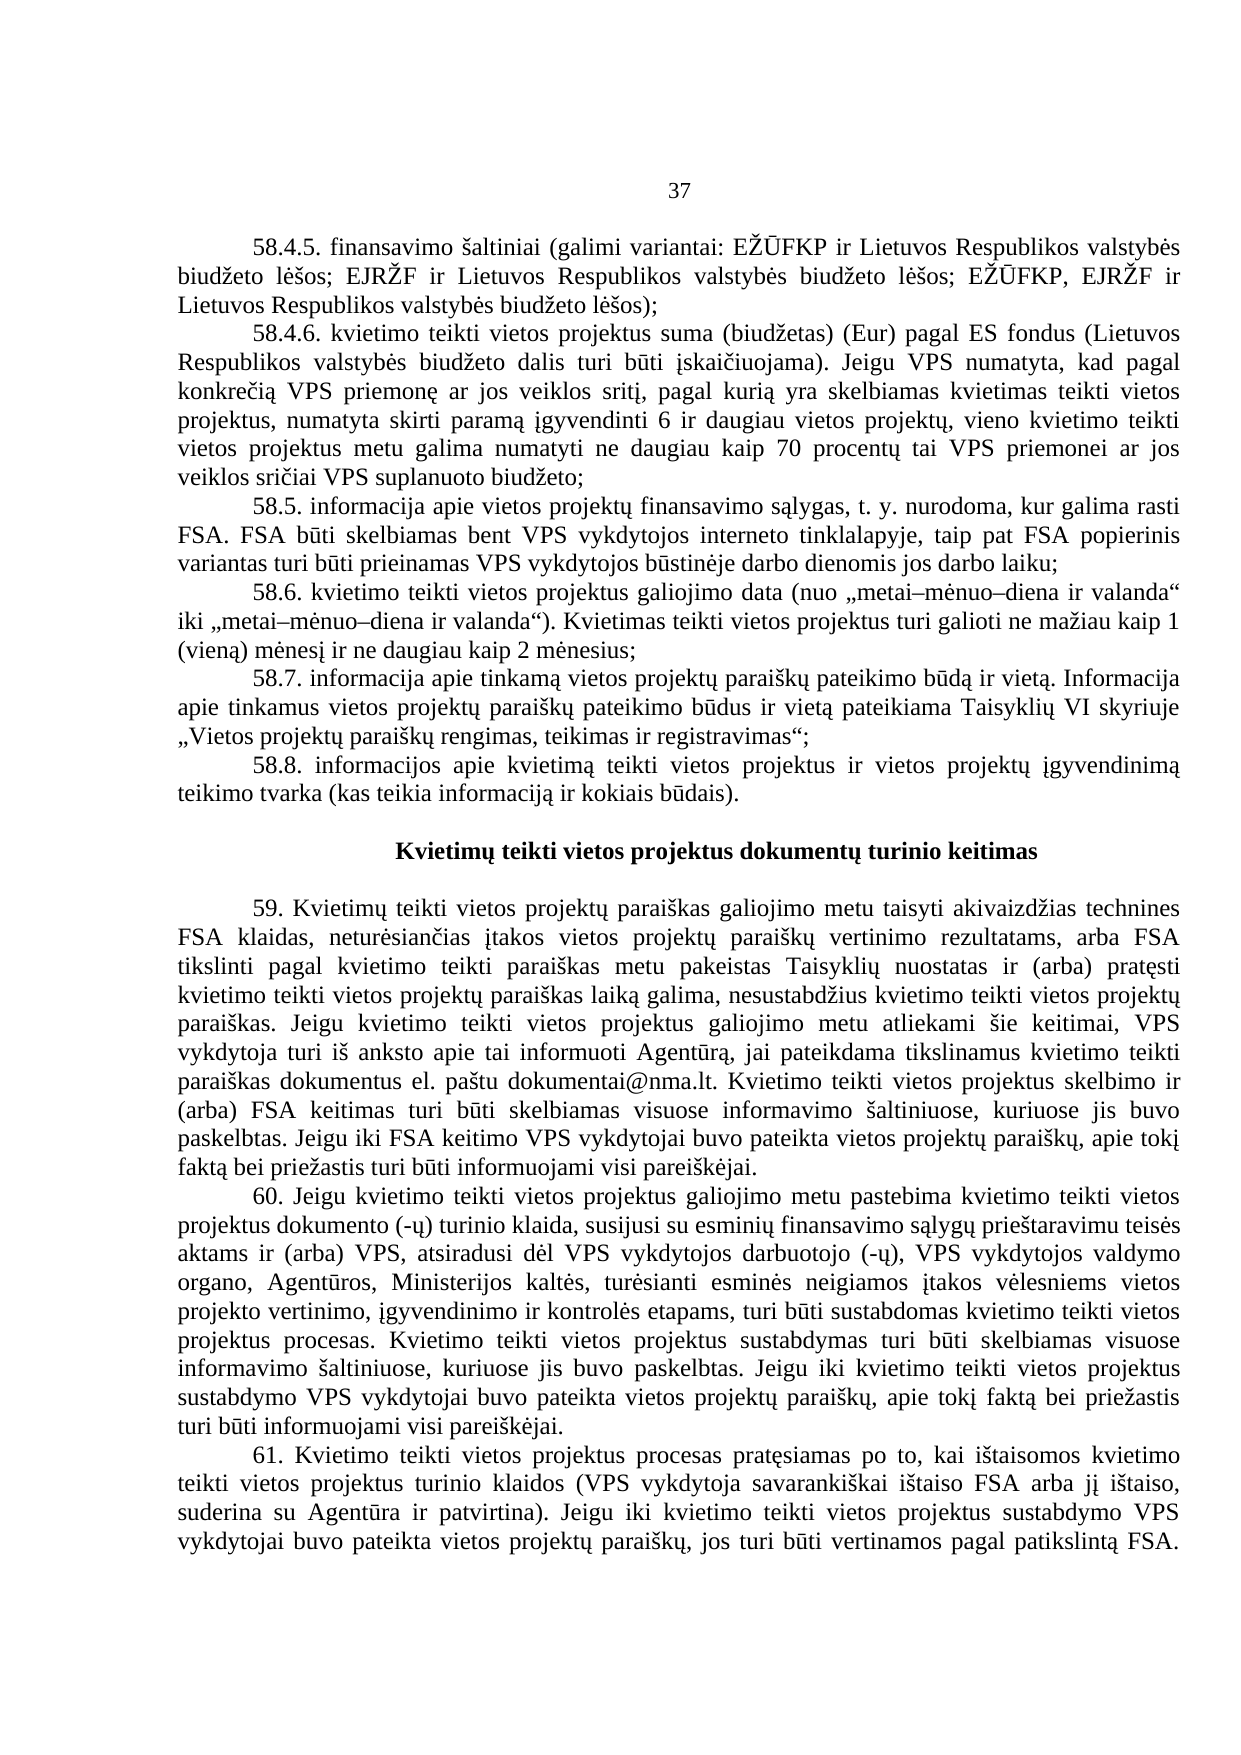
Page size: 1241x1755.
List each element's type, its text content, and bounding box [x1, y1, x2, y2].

text 58.4.6. kvietimo teikti vietos projektus suma (biudžetas) (Eur) pagal ES fondus (Lietuvos Respublikos valstybės biudžeto dalis turi būti įskaičiuojama). Jeigu VPS numatyta, kad pagal konkrečią VPS priemonę ar jos veiklos sritį, pagal kurią yra skelbiamas kvietimas teikti vietos projektus, numatyta skirti paramą įgyvendinti 6 ir daugiau vietos projektų, vieno kvietimo teikti vietos projektus metu galima numatyti ne daugiau kaip 70 procentų tai VPS priemonei ar jos veiklos sričiai VPS suplanuoto biudžeto; [177, 318, 1181, 491]
text 58.8. informacijos apie kvietimą teikti vietos projektus ir vietos projektų įgyvendinimą teikimo tvarka (kas teikia informaciją ir kokiais būdais). [177, 750, 1181, 807]
text 58.7. informacija apie tinkamą vietos projektų paraiškų pateikimo būdą ir vietą. Informacija apie tinkamus vietos projektų paraiškų pateikimo būdus ir vietą pateikiama Taisyklių VI skyriuje „Vietos projektų paraiškų rengimas, teikimas ir registravimas“; [177, 663, 1181, 750]
text 60. Jeigu kvietimo teikti vietos projektus galiojimo metu pastebima kvietimo teikti vietos projektus dokumento (-ų) turinio klaida, susijusi su esminių finansavimo sąlygų prieštaravimu teisės aktams ir (arba) VPS, atsiradusi dėl VPS vykdytojos darbuotojo (-ų), VPS vykdytojos valdymo organo, Agentūros, Ministerijos kaltės, turėsianti esminės neigiamos įtakos vėlesniems vietos projekto vertinimo, įgyvendinimo ir kontrolės etapams, turi būti sustabdomas kvietimo teikti vietos projektus procesas. Kvietimo teikti vietos projektus sustabdymas turi būti skelbiamas visuose informavimo šaltiniuose, kuriuose jis buvo paskelbtas. Jeigu iki kvietimo teikti vietos projektus sustabdymo VPS vykdytojai buvo pateikta vietos projektų paraiškų, apie tokį faktą bei priežastis turi būti informuojami visi pareiškėjai. [177, 1181, 1181, 1440]
text 59. Kvietimų teikti vietos projektų paraiškas galiojimo metu taisyti akivaizdžias technines FSA klaidas, neturėsiančias įtakos vietos projektų paraiškų vertinimo rezultatams, arba FSA tikslinti pagal kvietimo teikti paraiškas metu pakeistas Taisyklių nuostatas ir (arba) pratęsti kvietimo teikti vietos projektų paraiškas laiką galima, nesustabdžius kvietimo teikti vietos projektų paraiškas. Jeigu kvietimo teikti vietos projektus galiojimo metu atliekami šie keitimai, VPS vykdytoja turi iš anksto apie tai informuoti Agentūrą, jai pateikdama tikslinamus kvietimo teikti paraiškas dokumentus el. paštu dokumentai@nma.lt. Kvietimo teikti vietos projektus skelbimo ir (arba) FSA keitimas turi būti skelbiamas visuose informavimo šaltiniuose, kuriuose jis buvo paskelbtas. Jeigu iki FSA keitimo VPS vykdytojai buvo pateikta vietos projektų paraiškų, apie tokį faktą bei priežastis turi būti informuojami visi pareiškėjai. [177, 893, 1181, 1181]
text 61. Kvietimo teikti vietos projektus procesas pratęsiamas po to, kai ištaisomos kvietimo teikti vietos projektus turinio klaidos (VPS vykdytoja savarankiškai ištaiso FSA arba jį ištaiso, suderina su Agentūra ir patvirtina). Jeigu iki kvietimo teikti vietos projektus sustabdymo VPS vykdytojai buvo pateikta vietos projektų paraiškų, jos turi būti vertinamos pagal patikslintą FSA. [177, 1440, 1181, 1555]
text 58.5. informacija apie vietos projektų finansavimo sąlygas, t. y. nurodoma, kur galima rasti FSA. FSA būti skelbiamas bent VPS vykdytojos interneto tinklalapyje, taip pat FSA popierinis variantas turi būti prieinamas VPS vykdytojos būstinėje darbo dienomis jos darbo laiku; [177, 491, 1181, 577]
text 58.6. kvietimo teikti vietos projektus galiojimo data (nuo „metai–mėnuo–diena ir valanda“ iki „metai–mėnuo–diena ir valanda“). Kvietimas teikti vietos projektus turi galioti ne mažiau kaip 1 (vieną) mėnesį ir ne daugiau kaip 2 mėnesius; [177, 577, 1181, 663]
text 58.4.5. finansavimo šaltiniai (galimi variantai: EŽŪFKP ir Lietuvos Respublikos valstybės biudžeto lėšos; EJRŽF ir Lietuvos Respublikos valstybės biudžeto lėšos; EŽŪFKP, EJRŽF ir Lietuvos Respublikos valstybės biudžeto lėšos); [177, 232, 1181, 318]
text Kvietimų teikti vietos projektus dokumentų turinio keitimas [177, 836, 1181, 865]
